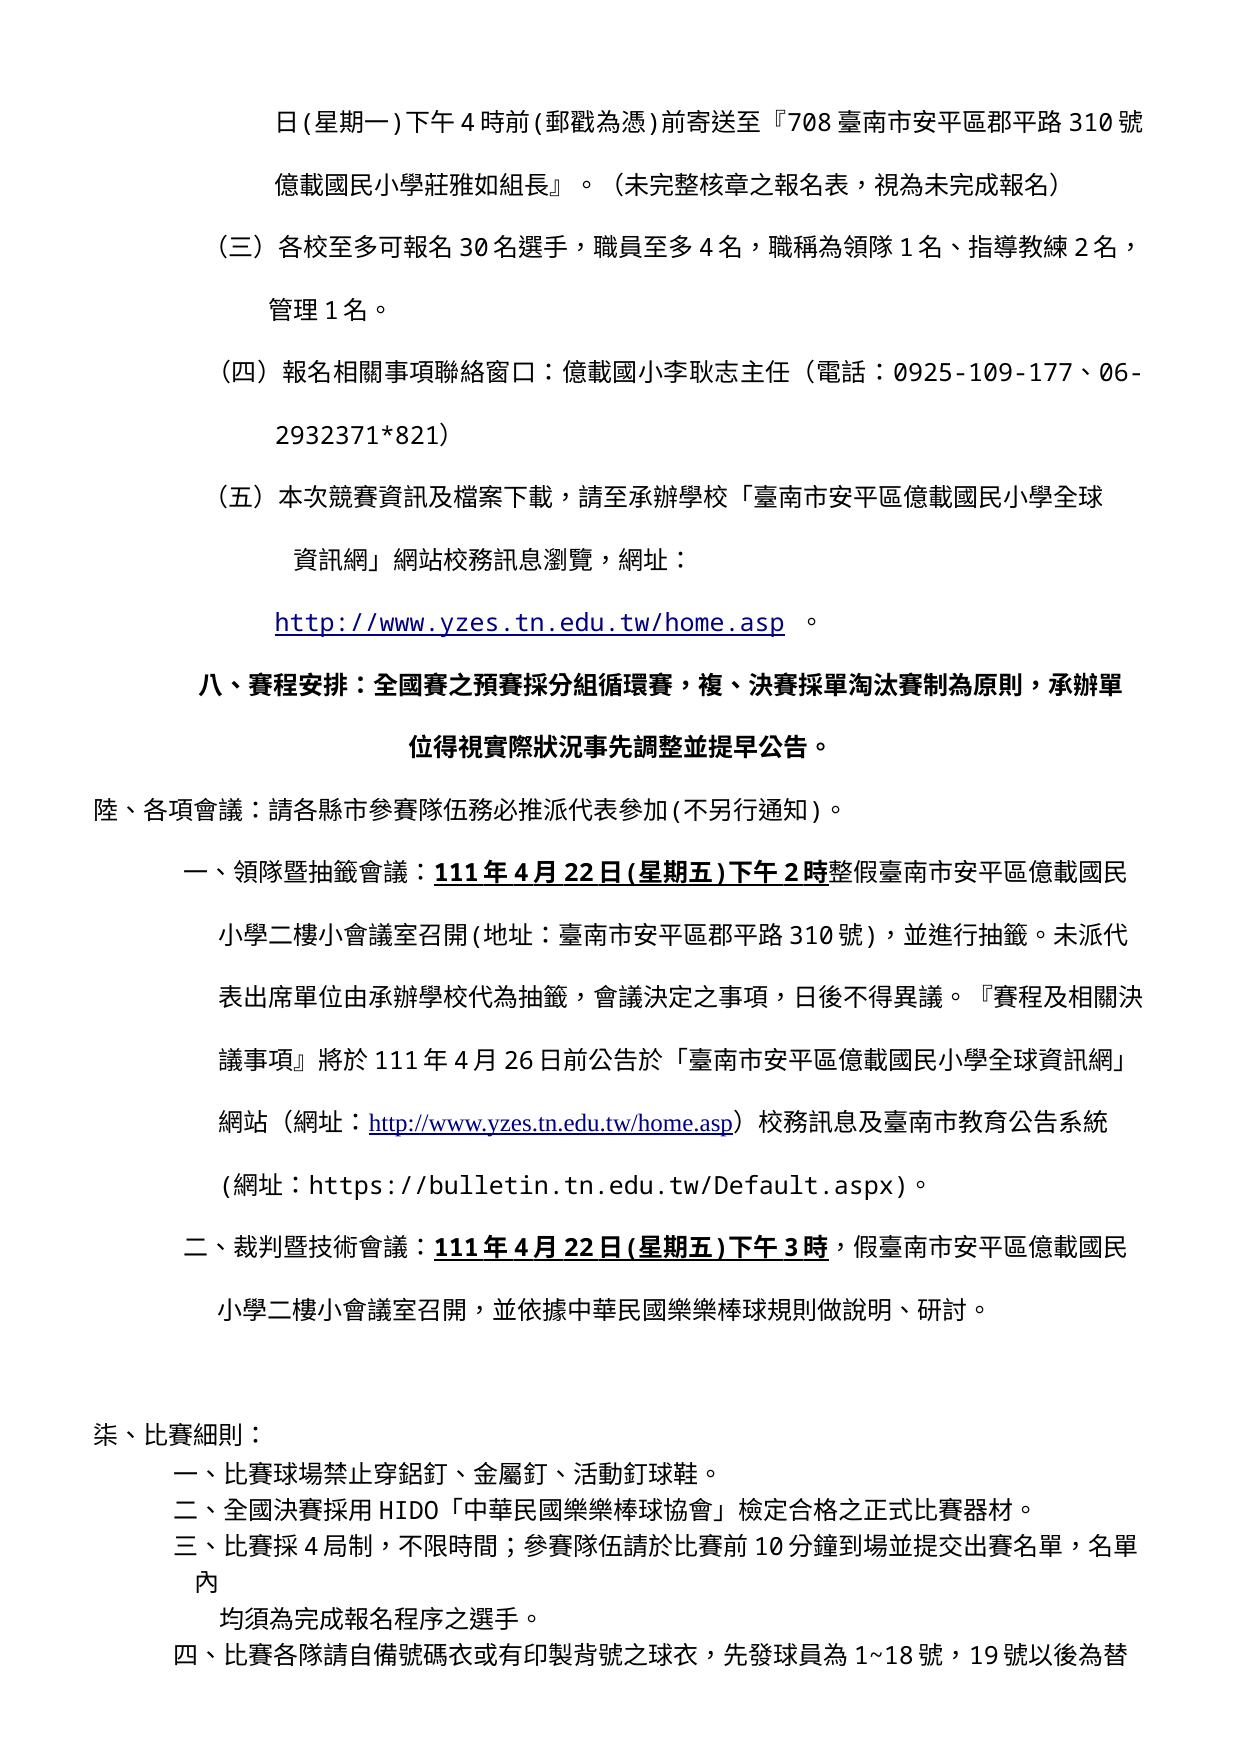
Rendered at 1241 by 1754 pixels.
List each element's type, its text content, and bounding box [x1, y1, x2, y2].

text 一、領隊暨抽籤會議：111年4月22日(星期五)下午2時整假臺南市安平區億載國民小學二樓小會議室召開(地址：臺南市安平區郡平路310號)，並進行抽籤。未派代表出席單位由承辦學校代為抽籤，會議決定之事項，日後不得異議。『賽程及相關決議事項』將於111年4月26日前公告於「臺南市安平區億載國民小學全球資訊網」網站（網址：http://www.yzes.tn.edu.tw/home.asp）校務訊息及臺南市教育公告系統 (網址：https://bulletin.tn.edu.tw/Default.aspx)。 [94, 829, 1144, 1204]
text 三、比賽採4局制，不限時間；參賽隊伍請於比賽前10分鐘到場並提交出賽名單，名單內 [144, 1527, 1144, 1599]
text 均須為完成報名程序之選手。 [194, 1599, 1144, 1635]
text 一、比賽球場禁止穿鋁釘、金屬釘、活動釘球鞋。 [144, 1454, 1144, 1490]
text （五）本次競賽資訊及檔案下載，請至承辦學校「臺南市安平區億載國民小學全球 [144, 454, 1144, 517]
text 陸、各項會議：請各縣市參賽隊伍務必推派代表參加(不另行通知)。 [94, 767, 1144, 829]
text 位得視實際狀況事先調整並提早公告。 [108, 704, 1144, 767]
text 四、比賽各隊請自備號碼衣或有印製背號之球衣，先發球員為1~18號，19號以後為替 [144, 1635, 1144, 1672]
text 八、賽程安排：全國賽之預賽採分組循環賽，複、決賽採單淘汰賽制為原則，承辦單 [94, 642, 1144, 704]
text 二、全國決賽採用HIDO「中華民國樂樂棒球協會」檢定合格之正式比賽器材。 [144, 1490, 1144, 1527]
text （四）報名相關事項聯絡窗口：億載國小李耿志主任（電話：0925-109-177、06-2932371*821） [144, 329, 1144, 454]
text 二、裁判暨技術會議：111年4月22日(星期五)下午3時，假臺南市安平區億載國民小學二樓小會議室召開，並依據中華民國樂樂棒球規則做說明、研討。 [94, 1204, 1144, 1329]
text 柒、比賽細則： [94, 1392, 1144, 1454]
text 日(星期一)下午4時前(郵戳為憑)前寄送至『708臺南市安平區郡平路310號億載國民小學莊雅如組長』。（未完整核章之報名表，視為未完成報名） [144, 79, 1144, 204]
text 資訊網」網站校務訊息瀏覽，網址：http://www.yzes.tn.edu.tw/home.asp 。 [144, 517, 1144, 642]
text （三）各校至多可報名30名選手，職員至多4名，職稱為領隊1名、指導教練2名，管理1名。 [144, 204, 1144, 329]
